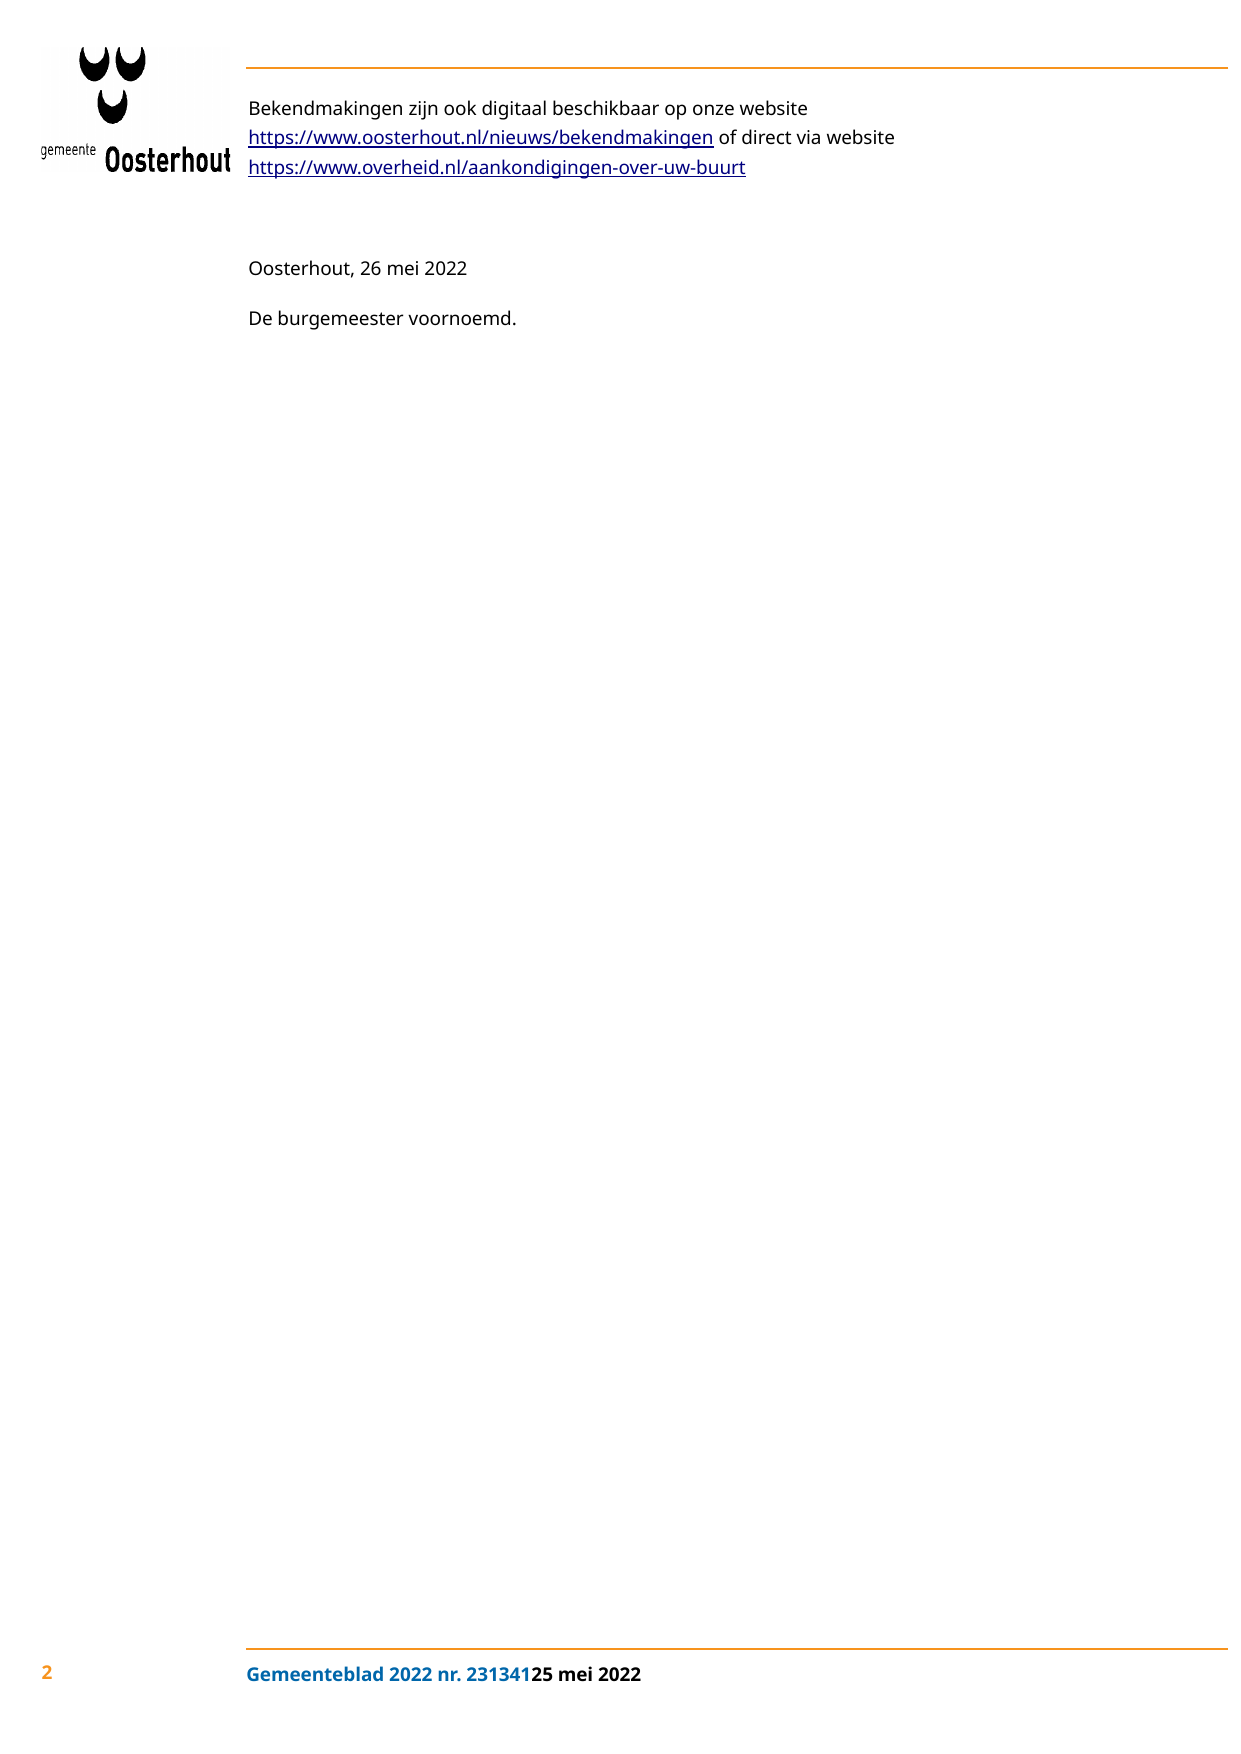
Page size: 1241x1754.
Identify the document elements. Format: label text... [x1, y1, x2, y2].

text De burgemeester voornoemd. [248, 305, 1152, 331]
text Bekendmakingen zijn ook digitaal beschikbaar op onze website https://www.oosterhout.nl/nieuws/bekendmakingen of direct via website https://www.overheid.nl/aankondigingen-over-uw-buurt [248, 95, 1152, 180]
text Oosterhout, 26 mei 2022 [248, 255, 1152, 281]
picture [41, 47, 231, 172]
